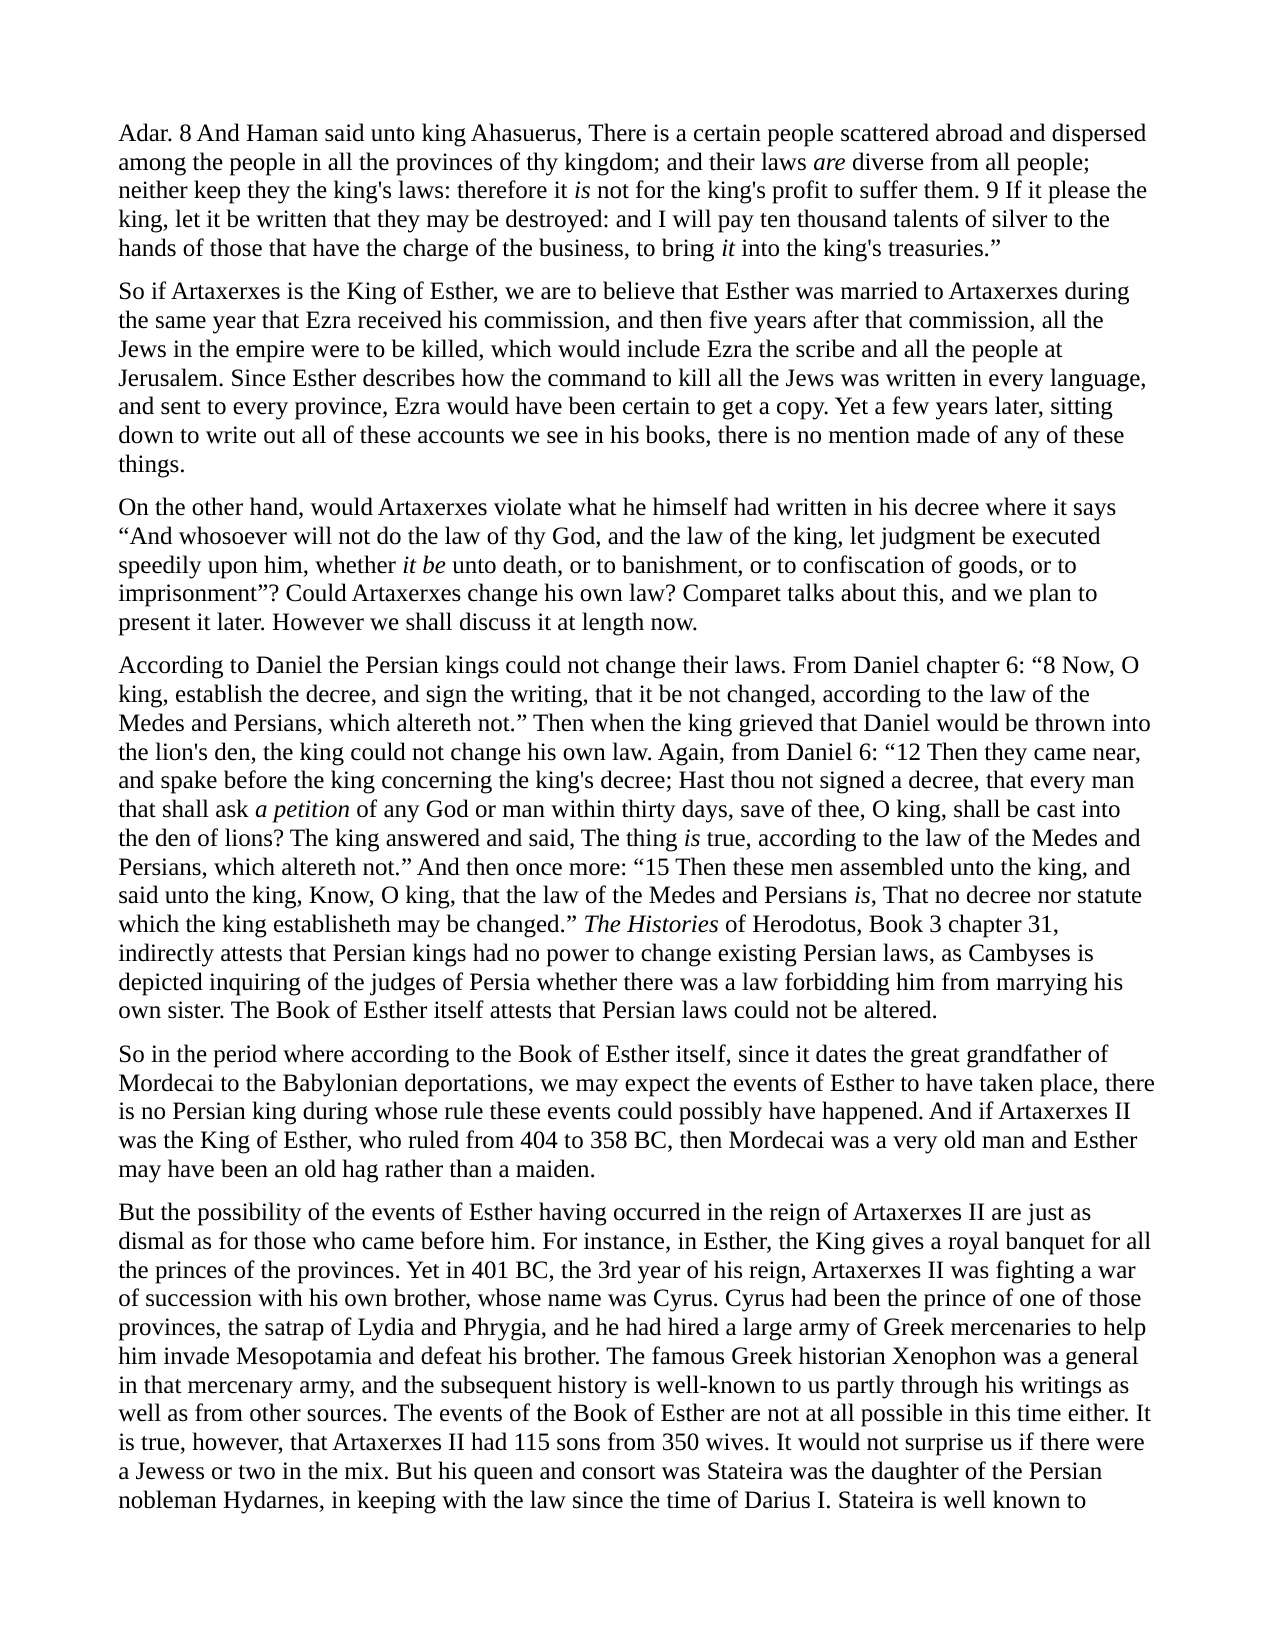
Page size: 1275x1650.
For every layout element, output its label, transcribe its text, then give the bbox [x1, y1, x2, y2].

text Adar. 8 And Haman said unto king Ahasuerus, There is a certain people scattered abroad and dispersed among the people in all the provinces of thy kingdom; and their laws are diverse from all people; neither keep they the king's laws: therefore it is not for the king's profit to suffer them. 9 If it please the king, let it be written that they may be destroyed: and I will pay ten thousand talents of silver to the hands of those that have the charge of the business, to bring it into the king's treasuries.” [118, 118, 1157, 262]
text On the other hand, would Artaxerxes violate what he himself had written in his decree where it says “And whosoever will not do the law of thy God, and the law of the king, let judgment be executed speedily upon him, whether it be unto death, or to banishment, or to confiscation of goods, or to imprisonment”? Could Artaxerxes change his own law? Comparet talks about this, and we plan to present it later. However we shall discuss it at length now. [118, 492, 1157, 636]
text So if Artaxerxes is the King of Esther, we are to believe that Esther was married to Artaxerxes during the same year that Ezra received his commission, and then five years after that commission, all the Jews in the empire were to be killed, which would include Ezra the scribe and all the people at Jerusalem. Since Esther describes how the command to kill all the Jews was written in every language, and sent to every province, Ezra would have been certain to get a copy. Yet a few years later, sitting down to write out all of these accounts we see in his books, there is no mention made of any of these things. [118, 276, 1157, 478]
text So in the period where according to the Book of Esther itself, since it dates the great grandfather of Mordecai to the Babylonian deportations, we may expect the events of Esther to have taken place, there is no Persian king during whose rule these events could possibly have happened. And if Artaxerxes II was the King of Esther, who ruled from 404 to 358 BC, then Mordecai was a very old man and Esther may have been an old hag rather than a maiden. [118, 1039, 1157, 1183]
text According to Daniel the Persian kings could not change their laws. From Daniel chapter 6: “8 Now, O king, establish the decree, and sign the writing, that it be not changed, according to the law of the Medes and Persians, which altereth not.” Then when the king grieved that Daniel would be thrown into the lion's den, the king could not change his own law. Again, from Daniel 6: “12 Then they came near, and spake before the king concerning the king's decree; Hast thou not signed a decree, that every man that shall ask a petition of any God or man within thirty days, save of thee, O king, shall be cast into the den of lions? The king answered and said, The thing is true, according to the law of the Medes and Persians, which altereth not.” And then once more: “15 Then these men assembled unto the king, and said unto the king, Know, O king, that the law of the Medes and Persians is, That no decree nor statute which the king establisheth may be changed.” The Histories of Herodotus, Book 3 chapter 31, indirectly attests that Persian kings had no power to change existing Persian laws, as Cambyses is depicted inquiring of the judges of Persia whether there was a law forbidding him from marrying his own sister. The Book of Esther itself attests that Persian laws could not be altered. [118, 651, 1157, 1024]
text But the possibility of the events of Esther having occurred in the reign of Artaxerxes II are just as dismal as for those who came before him. For instance, in Esther, the King gives a royal banquet for all the princes of the provinces. Yet in 401 BC, the 3rd year of his reign, Artaxerxes II was fighting a war of succession with his own brother, whose name was Cyrus. Cyrus had been the prince of one of those provinces, the satrap of Lydia and Phrygia, and he had hired a large army of Greek mercenaries to help him invade Mesopotamia and defeat his brother. The famous Greek historian Xenophon was a general in that mercenary army, and the subsequent history is well-known to us partly through his writings as well as from other sources. The events of the Book of Esther are not at all possible in this time either. It is true, however, that Artaxerxes II had 115 sons from 350 wives. It would not surprise us if there were a Jewess or two in the mix. But his queen and consort was Stateira was the daughter of the Persian nobleman Hydarnes, in keeping with the law since the time of Darius I. Stateira is well known to [118, 1197, 1157, 1513]
